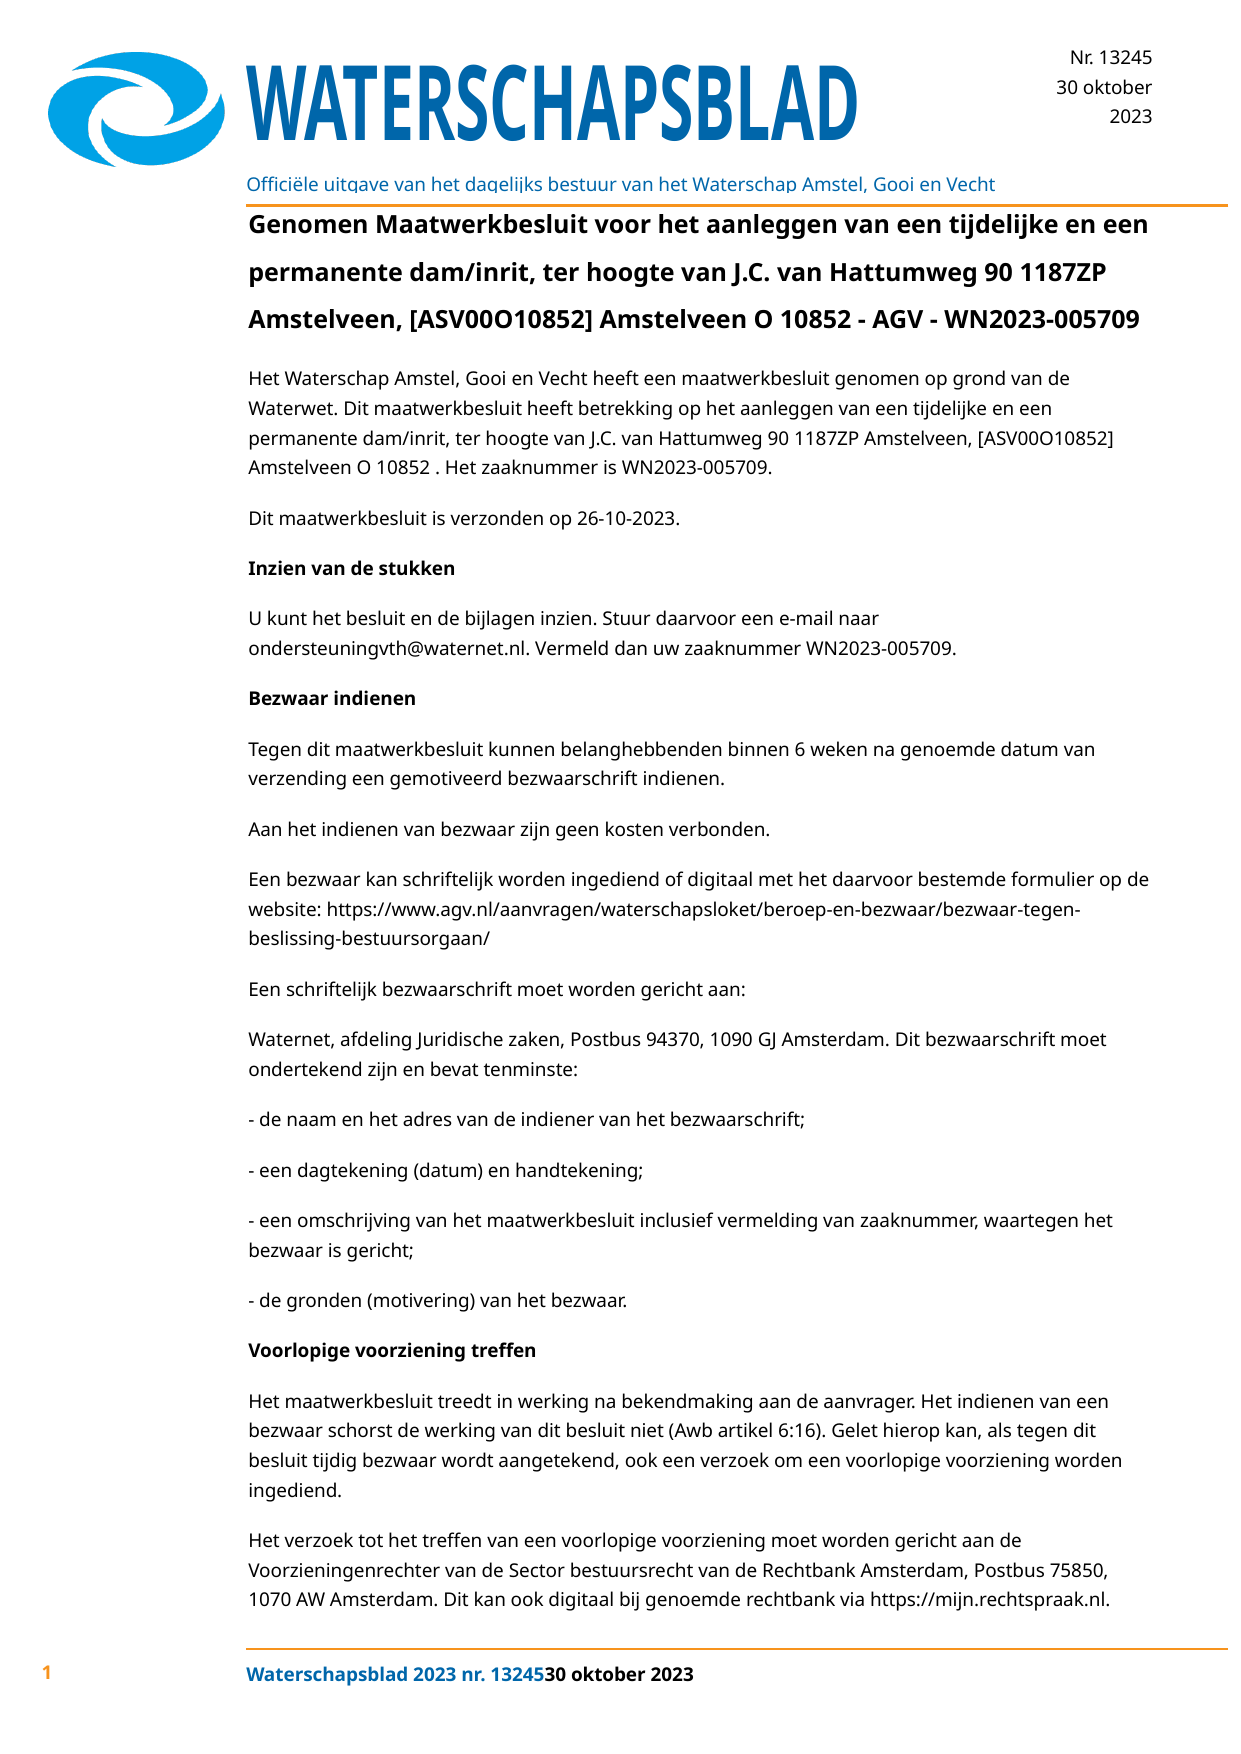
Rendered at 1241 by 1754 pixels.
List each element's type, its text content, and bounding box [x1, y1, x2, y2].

text U kunt het besluit en de bijlagen inzien. Stuur daarvoor een e-mail naar ondersteuningvth@waternet.nl. Vermeld dan uw zaaknummer WN2023-005709. [248, 606, 1152, 661]
picture [41, 47, 231, 172]
text - een omschrijving van het maatwerkbesluit inclusief vermelding van zaaknummer, waartegen het bezwaar is gericht; [248, 1207, 1152, 1262]
text - de naam en het adres van de indiener van het bezwaarschrift; [248, 1106, 1152, 1132]
text Waternet, afdeling Juridische zaken, Postbus 94370, 1090 GJ Amsterdam. Dit bezwaarschrift moet ondertekend zijn en bevat tenminste: [248, 1026, 1152, 1082]
text Voorlopige voorziening treffen [248, 1338, 1152, 1363]
text Het maatwerkbesluit treedt in werking na bekendmaking aan de aanvrager. Het indienen van een bezwaar schorst de werking van dit besluit niet (Awb artikel 6:16). Gelet hierop kan, als tegen dit besluit tijdig bezwaar wordt aangetekend, ook een verzoek om een voorlopige voorziening worden ingediend. [248, 1388, 1152, 1502]
text Een schriftelijk bezwaarschrift moet worden gericht aan: [248, 976, 1152, 1002]
text Inzien van de stukken [248, 555, 1152, 581]
text Aan het indienen van bezwaar zijn geen kosten verbonden. [248, 816, 1152, 842]
text Bezwaar indienen [248, 686, 1152, 711]
text Genomen Maatwerkbesluit voor het aanleggen van een tijdelijke en een permanente dam/inrit, ter hoogte van J.C. van Hattumweg 90 1187ZP Amstelveen, [ASV00O10852] Amstelveen O 10852 - AGV - WN2023-005709 [248, 207, 1152, 336]
text Het Waterschap Amstel, Gooi en Vecht heeft een maatwerkbesluit genomen op grond van de Waterwet. Dit maatwerkbesluit heeft betrekking op het aanleggen van een tijdelijke en een permanente dam/inrit, ter hoogte van J.C. van Hattumweg 90 1187ZP Amstelveen, [ASV00O10852] Amstelveen O 10852 . Het zaaknummer is WN2023-005709. [248, 366, 1152, 480]
text - de gronden (motivering) van het bezwaar. [248, 1287, 1152, 1313]
text Een bezwaar kan schriftelijk worden ingediend of digitaal met het daarvoor bestemde formulier op de website: https://www.agv.nl/aanvragen/waterschapsloket/beroep-en-bezwaar/bezwaar-tegen-beslissing-bestuursorgaan/ [248, 866, 1152, 951]
text - een dagtekening (datum) en handtekening; [248, 1157, 1152, 1182]
text Het verzoek tot het treffen van een voorlopige voorziening moet worden gericht aan de Voorzieningenrechter van de Sector bestuursrecht van de Rechtbank Amsterdam, Postbus 75850, 1070 AW Amsterdam. Dit kan ook digitaal bij genoemde rechtbank via https://mijn.rechtspraak.nl. [248, 1527, 1152, 1612]
text Dit maatwerkbesluit is verzonden op 26-10-2023. [248, 505, 1152, 530]
text Tegen dit maatwerkbesluit kunnen belanghebbenden binnen 6 weken na genoemde datum van verzending een gemotiveerd bezwaarschrift indienen. [248, 736, 1152, 791]
